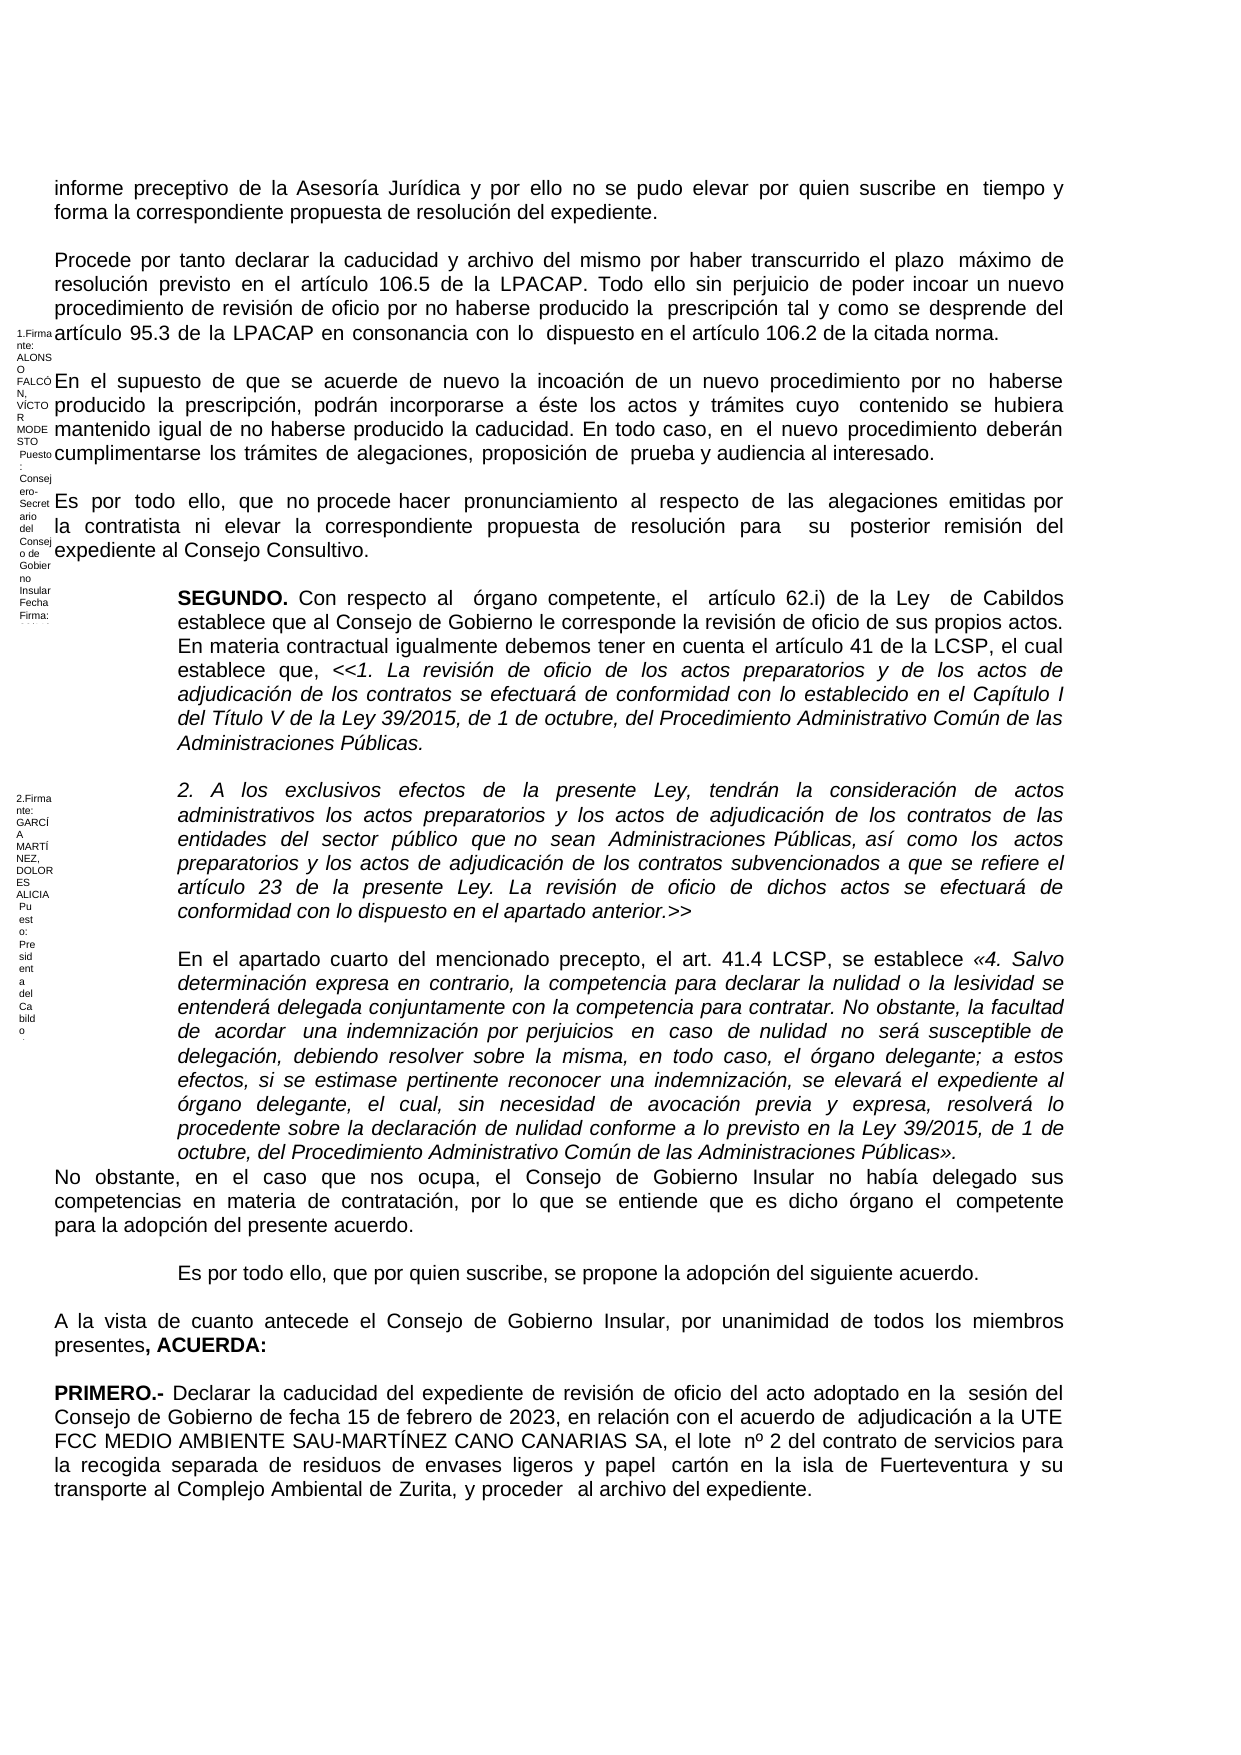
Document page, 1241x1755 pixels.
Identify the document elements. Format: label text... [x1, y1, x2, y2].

text 2. A los exclusivos efectos de la presente Ley, tendrán la consideración de actos administrativos los actos preparatorios y los actos de adjudicación de los contratos de las entidades del sector público que no sean Administraciones Públicas, así como los actos preparatorios y los actos de adjudicación de los contratos subvencionados a que se refiere el artículo 23 de la presente Ley. La revisión de oficio de dichos actos se efectuará de conformidad con lo dispuesto en el apartado anterior.>> [177, 778, 1064, 923]
text No obstante, en el caso que nos ocupa, el Consejo de Gobierno Insular no había delegado sus competencias en materia de contratación, por lo que se entiende que es dicho órgano el competente para la adopción del presente acuerdo. [54, 1164, 1064, 1237]
text SEGUNDO. Con respecto al órgano competente, el artículo 62.i) de la Ley de Cabildos establece que al Consejo de Gobierno le corresponde la revisión de oficio de sus propios actos. En materia contractual igualmente debemos tener en cuenta el artículo 41 de la LCSP, el cual establece que, <<1. La revisión de oficio de los actos preparatorios y de los actos de adjudicación de los contratos se efectuará de conformidad con lo establecido en el Capítulo I del Título V de la Ley 39/2015, de 1 de octubre, del Procedimiento Administrativo Común de las Administraciones Públicas. [177, 585, 1064, 754]
text [14, 327, 54, 623]
text 2.Firmante: GARCÍA MARTÍNEZ, DOLORES ALICIA [16, 793, 53, 901]
text [14, 791, 53, 1040]
text Procede por tanto declarar la caducidad y archivo del mismo por haber transcurrido el plazo máximo de resolución previsto en el artículo 106.5 de la LPACAP. Todo ello sin perjuicio de poder incoar un nuevo procedimiento de revisión de oficio por no haberse producido la prescripción tal y como se desprende del artículo 95.3 de la LPACAP en consonancia con lo dispuesto en el artículo 106.2 de la citada norma. [54, 248, 1064, 344]
text Puesto: Consejero-Secretario del Consejo de Gobierno Insular Fecha Firma: 26/11/2024 10:03:34 [19, 448, 52, 623]
text En el apartado cuarto del mencionado precepto, el art. 41.4 LCSP, se establece «4. Salvo determinación expresa en contrario, la competencia para declarar la nulidad o la lesividad se entenderá delegada conjuntamente con la competencia para contratar. No obstante, la facultad de acordar una indemnización por perjuicios en caso de nulidad no será susceptible de delegación, debiendo resolver sobre la misma, en todo caso, el órgano delegante; a estos efectos, si se estimase pertinente reconocer una indemnización, se elevará el expediente al órgano delegante, el cual, sin necesidad de avocación previa y expresa, resolverá lo procedente sobre la declaración de nulidad conforme a lo previsto en la Ley 39/2015, de 1 de octubre, del Procedimiento Administrativo Común de las Administraciones Públicas». [177, 947, 1064, 1164]
text A la vista de cuanto antecede el Consejo de Gobierno Insular, por unanimidad de todos los miembros presentes, ACUERDA: [54, 1308, 1064, 1357]
text Puesto: Presidenta del Cabildo de Fuerteventura Fecha Firma: 26/11/2024 12:12:28 [19, 901, 36, 1040]
text informe preceptivo de la Asesoría Jurídica y por ello no se pudo elevar por quien suscribe en tiempo y forma la correspondiente propuesta de resolución del expediente. [54, 176, 1064, 224]
text En el supuesto de que se acuerde de nuevo la incoación de un nuevo procedimiento por no haberse producido la prescripción, podrán incorporarse a éste los actos y trámites cuyo contenido se hubiera mantenido igual de no haberse producido la caducidad. En todo caso, en el nuevo procedimiento deberán cumplimentarse los trámites de alegaciones, proposición de prueba y audiencia al interesado. [54, 368, 1064, 465]
text Es por todo ello, que no procede hacer pronunciamiento al respecto de las alegaciones emitidas por la contratista ni elevar la correspondiente propuesta de resolución para su posterior remisión del expediente al Consejo Consultivo. [54, 489, 1064, 562]
text Es por todo ello, que por quien suscribe, se propone la adopción del siguiente acuerdo. [177, 1261, 1241, 1284]
text PRIMERO.- Declarar la caducidad del expediente de revisión de oficio del acto adoptado en la sesión del Consejo de Gobierno de fecha 15 de febrero de 2023, en relación con el acuerdo de adjudicación a la UTE FCC MEDIO AMBIENTE SAU-MARTÍNEZ CANO CANARIAS SA, el lote nº 2 del contrato de servicios para la recogida separada de residuos de envases ligeros y papel cartón en la isla de Fuerteventura y su transporte al Complejo Ambiental de Zurita, y proceder al archivo del expediente. [54, 1380, 1064, 1501]
text 1.Firmante: ALONSO FALCÓN, VÍCTOR MODESTO [17, 328, 54, 448]
